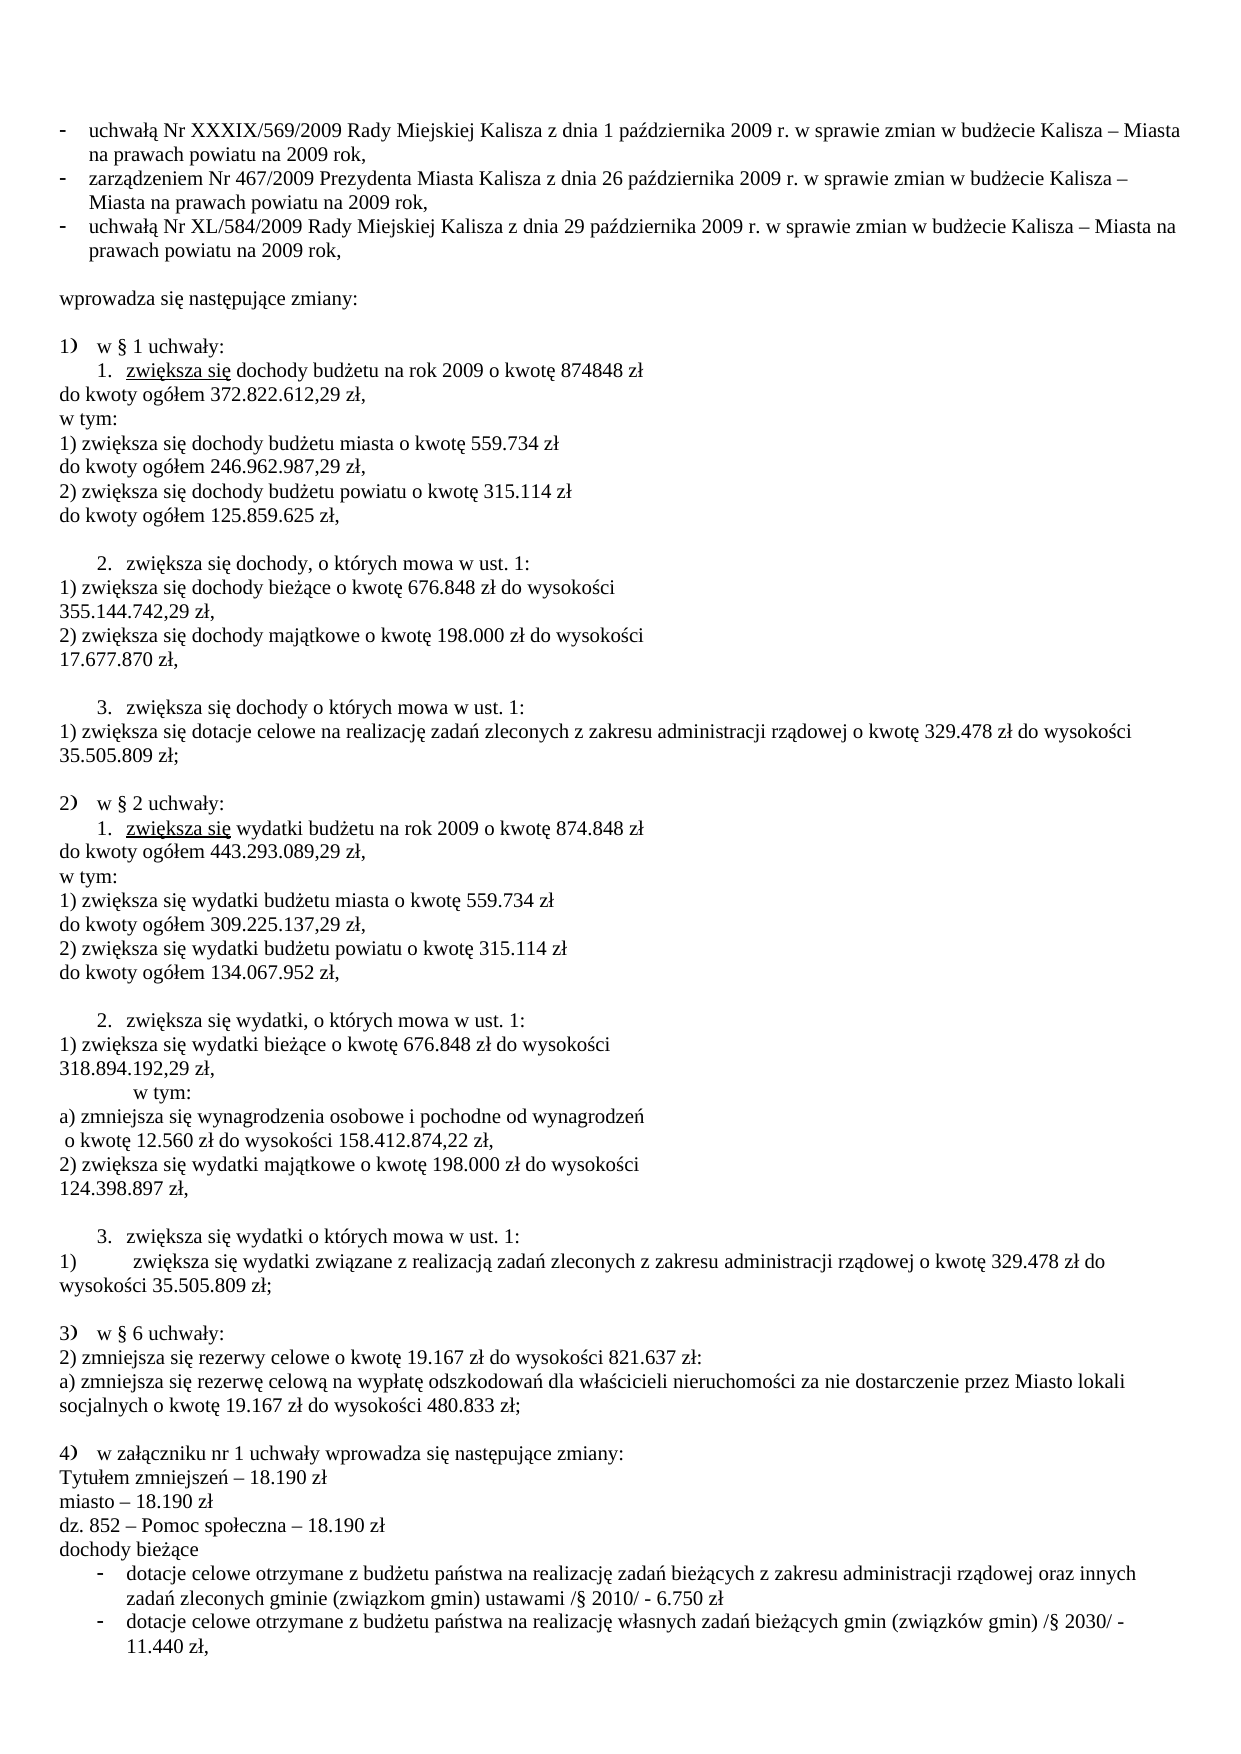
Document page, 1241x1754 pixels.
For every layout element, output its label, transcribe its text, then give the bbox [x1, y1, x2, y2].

list w § 1 uchwały: [59, 334, 1181, 358]
text a) zmniejsza się rezerwę celową na wypłatę odszkodowań dla właścicieli nieruchomości za nie dostarczenie przez Miasto lokali socjalnych o kwotę 19.167 zł do wysokości 480.833 zł; [59, 1369, 1181, 1417]
list w § 2 uchwały: [59, 791, 1181, 815]
text w tym: [59, 1080, 1181, 1104]
text do kwoty ogółem 134.067.952 zł, [59, 960, 1181, 984]
list dotacje celowe otrzymane z budżetu państwa na realizację zadań bieżących z zakresu administracji rządowej oraz innych zadań zleconych gminie (związkom gmin) ustawami /§ 2010/ - 6.750 zł [97, 1561, 1181, 1609]
text 2) zwiększa się wydatki budżetu powiatu o kwotę 315.114 zł [59, 936, 1181, 960]
list zwiększa się dochody, o których mowa w ust. 1: [97, 551, 1181, 575]
text 2) zmniejsza się rezerwy celowe o kwotę 19.167 zł do wysokości 821.637 zł: [59, 1345, 1181, 1369]
text do kwoty ogółem 372.822.612,29 zł, [59, 382, 1181, 406]
text 2) zwiększa się dochody budżetu powiatu o kwotę 315.114 zł [59, 478, 1181, 503]
text dz. 852 – Pomoc społeczna – 18.190 zł [59, 1513, 1181, 1537]
list w § 6 uchwały: [59, 1321, 1181, 1345]
list uchwałą Nr XXXIX/569/2009 Rady Miejskiej Kalisza z dnia 1 października 2009 r. w sprawie zmian w budżecie Kalisza – Miasta na prawach powiatu na 2009 rok, [59, 118, 1181, 166]
list w załączniku nr 1 uchwały wprowadza się następujące zmiany: [59, 1441, 1181, 1465]
text 1) zwiększa się dochody budżetu miasta o kwotę 559.734 zł [59, 430, 1181, 454]
text 1) zwiększa się dochody bieżące o kwotę 676.848 zł do wysokości 355.144.742,29 zł, [59, 575, 1181, 623]
text dochody bieżące [59, 1537, 1181, 1561]
text do kwoty ogółem 246.962.987,29 zł, [59, 454, 1181, 478]
list zwiększa się dochody budżetu na rok 2009 o kwotę 874848 zł [97, 358, 1181, 382]
list dotacje celowe otrzymane z budżetu państwa na realizację własnych zadań bieżących gmin (związków gmin) /§ 2030/ - 11.440 zł, [97, 1609, 1181, 1658]
text 2) zwiększa się dochody majątkowe o kwotę 198.000 zł do wysokości 17.677.870 zł, [59, 623, 1181, 671]
text Tytułem zmniejszeń – 18.190 zł [59, 1465, 1181, 1489]
list uchwałą Nr XL/584/2009 Rady Miejskiej Kalisza z dnia 29 października 2009 r. w sprawie zmian w budżecie Kalisza – Miasta na prawach powiatu na 2009 rok, [59, 214, 1181, 262]
text 2) zwiększa się wydatki majątkowe o kwotę 198.000 zł do wysokości 124.398.897 zł, [59, 1152, 1181, 1200]
text do kwoty ogółem 309.225.137,29 zł, [59, 912, 1181, 936]
text do kwoty ogółem 443.293.089,29 zł, [59, 839, 1181, 863]
text 1) zwiększa się wydatki bieżące o kwotę 676.848 zł do wysokości 318.894.192,29 zł, [59, 1032, 1181, 1080]
list zwiększa się dochody o których mowa w ust. 1: [97, 695, 1181, 719]
text do kwoty ogółem 125.859.625 zł, [59, 503, 1181, 527]
text w tym: [59, 863, 1181, 888]
text wprowadza się następujące zmiany: [59, 286, 1181, 310]
list zarządzeniem Nr 467/2009 Prezydenta Miasta Kalisza z dnia 26 października 2009 r. w sprawie zmian w budżecie Kalisza – Miasta na prawach powiatu na 2009 rok, [59, 166, 1181, 214]
list zwiększa się wydatki, o których mowa w ust. 1: [97, 1008, 1181, 1032]
text 1) zwiększa się wydatki związane z realizacją zadań zleconych z zakresu administracji rządowej o kwotę 329.478 zł do wysokości 35.505.809 zł; [59, 1248, 1181, 1297]
text 1) zwiększa się wydatki budżetu miasta o kwotę 559.734 zł [59, 888, 1181, 912]
text miasto – 18.190 zł [59, 1489, 1181, 1513]
text 1) zwiększa się dotacje celowe na realizację zadań zleconych z zakresu administracji rządowej o kwotę 329.478 zł do wysokości 35.505.809 zł; [59, 719, 1181, 767]
list zwiększa się wydatki o których mowa w ust. 1: [97, 1224, 1181, 1248]
text w tym: [59, 406, 1181, 430]
text a) zmniejsza się wynagrodzenia osobowe i pochodne od wynagrodzeń o kwotę 12.560 zł do wysokości 158.412.874,22 zł, [59, 1104, 1181, 1152]
list zwiększa się wydatki budżetu na rok 2009 o kwotę 874.848 zł [97, 815, 1181, 839]
